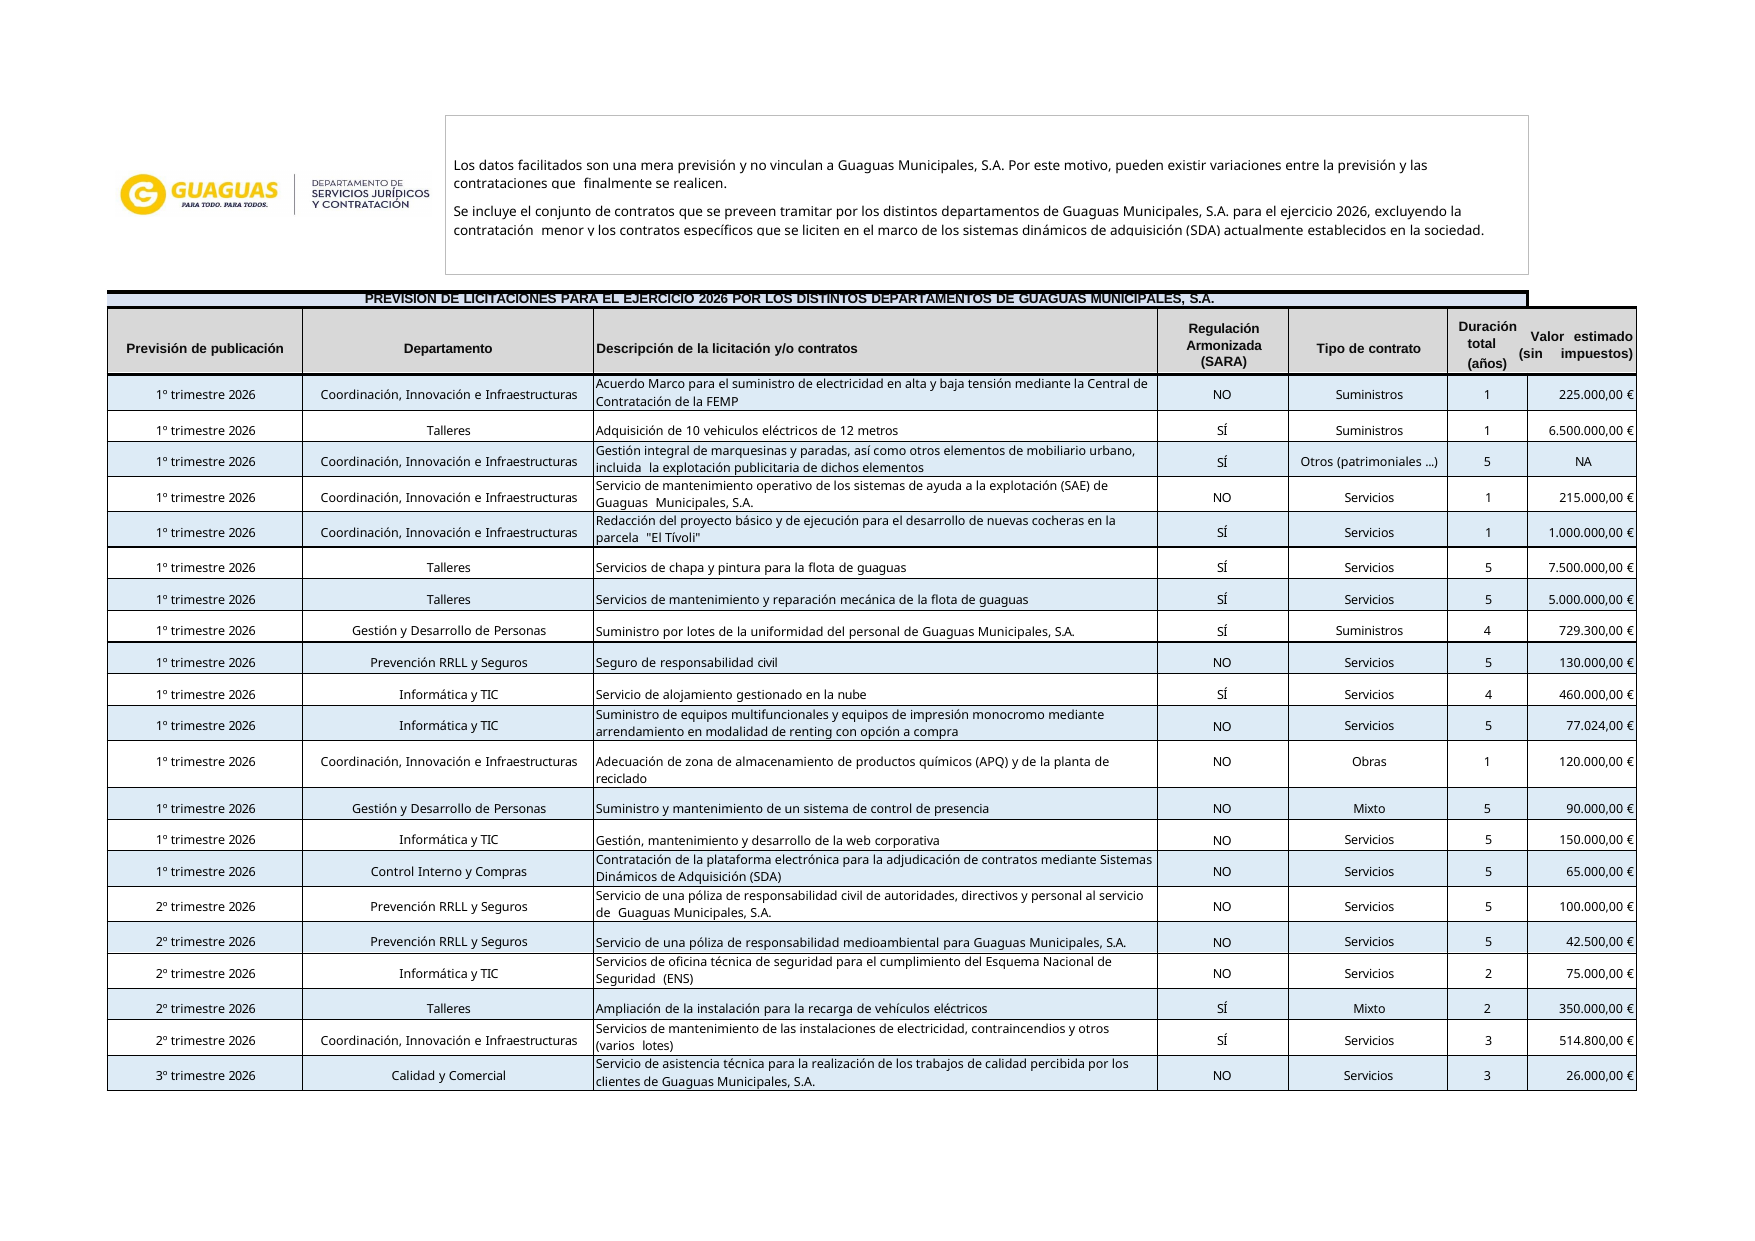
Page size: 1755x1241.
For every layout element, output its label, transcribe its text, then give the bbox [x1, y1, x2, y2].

table_cell Gestión, mantenimiento y desarrollo de la web corporativa [594, 820, 1157, 850]
table_cell 90.000,00 € [1528, 788, 1636, 819]
table_cell 1º trimestre 2026 [108, 820, 302, 850]
table_cell Servicios de mantenimiento de las instalaciones de electricidad, contraincendios y otros (varios lotes) [594, 1020, 1157, 1054]
table_cell Obras [1289, 741, 1447, 787]
table_cell 75.000,00 € [1528, 954, 1636, 988]
table_cell Servicios [1289, 512, 1447, 546]
table_cell NO [1158, 643, 1288, 673]
table_cell Servicios [1289, 820, 1447, 850]
table_cell Prevención RRLL y Seguros [303, 643, 593, 673]
table_cell 2º trimestre 2026 [108, 887, 302, 921]
table_cell 5 [1448, 548, 1527, 578]
table_cell 1.000.000,00 € [1528, 512, 1636, 546]
table_cell Informática y TIC [303, 674, 593, 705]
table_cell Gestión y Desarrollo de Personas [303, 788, 593, 819]
table_cell Servicios [1289, 1020, 1447, 1054]
table_cell Gestión integral de marquesinas y paradas, así como otros elementos de mobiliario urbano, incluida la explotación publicitaria de dichos elementos [594, 442, 1157, 476]
table_cell 65.000,00 € [1528, 851, 1636, 886]
table_cell 6.500.000,00 € [1528, 411, 1636, 441]
table_cell NO [1158, 477, 1288, 511]
table_cell 5 [1448, 887, 1527, 921]
table_cell 1º trimestre 2026 [108, 579, 302, 610]
table_cell Acuerdo Marco para el suministro de electricidad en alta y baja tensión mediante la Central de Contratación de la FEMP [594, 376, 1157, 410]
table_cell Gestión y Desarrollo de Personas [303, 611, 593, 641]
table_cell NO [1158, 922, 1288, 952]
table_cell 350.000,00 € [1528, 989, 1636, 1019]
table_cell Servicio de mantenimiento operativo de los sistemas de ayuda a la explotación (SAE) de Guaguas Municipales, S.A. [594, 477, 1157, 511]
table_cell 5 [1448, 788, 1527, 819]
table_cell 120.000,00 € [1528, 741, 1636, 787]
table_cell Coordinación, Innovación e Infraestructuras [303, 741, 593, 787]
table_cell Talleres [303, 989, 593, 1019]
table_cell 4 [1448, 611, 1527, 641]
table_cell Otros (patrimoniales ...) [1289, 442, 1447, 476]
table_cell Servicios de chapa y pintura para la flota de guaguas [594, 548, 1157, 578]
table_cell 3 [1448, 1056, 1527, 1090]
table_cell 460.000,00 € [1528, 674, 1636, 705]
table_cell 5 [1448, 820, 1527, 850]
table_cell Servicio de una póliza de responsabilidad medioambiental para Guaguas Municipales, S.A. [594, 922, 1157, 952]
table_cell Servicios [1289, 954, 1447, 988]
table_cell Redacción del proyecto básico y de ejecución para el desarrollo de nuevas cocheras en la parcela "El Tívoli" [594, 512, 1157, 546]
table_cell 77.024,00 € [1528, 706, 1636, 740]
table_cell Adecuación de zona de almacenamiento de productos químicos (APQ) y de la planta de reciclado [594, 741, 1157, 787]
table_cell Descripción de la licitación y/o contratos [594, 309, 1157, 372]
table_cell Coordinación, Innovación e Infraestructuras [303, 477, 593, 511]
table_cell 2º trimestre 2026 [108, 922, 302, 952]
table_cell 2 [1448, 989, 1527, 1019]
table_cell Servicio de alojamiento gestionado en la nube [594, 674, 1157, 705]
table_cell 100.000,00 € [1528, 887, 1636, 921]
table_cell Servicio de una póliza de responsabilidad civil de autoridades, directivos y personal al servicio de Guaguas Municipales, S.A. [594, 887, 1157, 921]
table_cell SÍ [1158, 548, 1288, 578]
table_cell 5.000.000,00 € [1528, 579, 1636, 610]
table_cell Coordinación, Innovación e Infraestructuras [303, 442, 593, 476]
table_cell Duración Valor estimado total (sin impuestos) (años) [1448, 309, 1636, 372]
table_cell 1º trimestre 2026 [108, 512, 302, 546]
table_cell Coordinación, Innovación e Infraestructuras [303, 512, 593, 546]
table_cell Talleres [303, 548, 593, 578]
table_cell Talleres [303, 579, 593, 610]
table_cell Talleres [303, 411, 593, 441]
table_cell 130.000,00 € [1528, 643, 1636, 673]
table_cell Mixto [1289, 989, 1447, 1019]
table_cell Servicios [1289, 643, 1447, 673]
table_cell Seguro de responsabilidad civil [594, 643, 1157, 673]
table_cell SÍ [1158, 1020, 1288, 1054]
table_cell Contratación de la plataforma electrónica para la adjudicación de contratos mediante Sistemas Dinámicos de Adquisición (SDA) [594, 851, 1157, 886]
table_cell Servicios [1289, 548, 1447, 578]
table_cell 1º trimestre 2026 [108, 851, 302, 886]
table_cell Servicios [1289, 579, 1447, 610]
table_cell 1 [1448, 477, 1527, 511]
table_cell Calidad y Comercial [303, 1056, 593, 1090]
table_cell 1 [1448, 376, 1527, 410]
table_cell NO [1158, 851, 1288, 886]
table_cell 7.500.000,00 € [1528, 548, 1636, 578]
table_cell NO [1158, 820, 1288, 850]
table_cell 1º trimestre 2026 [108, 674, 302, 705]
table_cell 1 [1448, 741, 1527, 787]
table_cell Regulación Armonizada (SARA) [1158, 309, 1288, 372]
table_cell SÍ [1158, 512, 1288, 546]
table_cell Servicios [1289, 887, 1447, 921]
table_cell 2 [1448, 954, 1527, 988]
table_cell Control Interno y Compras [303, 851, 593, 886]
table_cell Suministros [1289, 611, 1447, 641]
table_cell Coordinación, Innovación e Infraestructuras [303, 376, 593, 410]
table_cell 514.800,00 € [1528, 1020, 1636, 1054]
table_cell 150.000,00 € [1528, 820, 1636, 850]
table_cell 2º trimestre 2026 [108, 989, 302, 1019]
table_cell 26.000,00 € [1528, 1056, 1636, 1090]
table_cell Informática y TIC [303, 706, 593, 740]
table_cell 1º trimestre 2026 [108, 611, 302, 641]
table_cell Prevención RRLL y Seguros [303, 887, 593, 921]
table_cell SÍ [1158, 579, 1288, 610]
table_cell Suministro y mantenimiento de un sistema de control de presencia [594, 788, 1157, 819]
table_cell Suministros [1289, 376, 1447, 410]
table_cell Previsión de publicación [108, 309, 302, 372]
table_cell SÍ [1158, 989, 1288, 1019]
table_cell Adquisición de 10 vehiculos eléctricos de 12 metros [594, 411, 1157, 441]
table_cell 2º trimestre 2026 [108, 954, 302, 988]
table_cell 1º trimestre 2026 [108, 548, 302, 578]
table_cell SÍ [1158, 611, 1288, 641]
table_header [1529, 290, 1636, 306]
table_cell 4 [1448, 674, 1527, 705]
table_cell Informática y TIC [303, 954, 593, 988]
table_cell 215.000,00 € [1528, 477, 1636, 511]
table_cell Servicios [1289, 706, 1447, 740]
table_cell 42.500,00 € [1528, 922, 1636, 952]
table_cell Servicios [1289, 922, 1447, 952]
table_cell NO [1158, 954, 1288, 988]
table_cell NO [1158, 887, 1288, 921]
table_cell Servicios [1289, 1056, 1447, 1090]
table_cell 3 [1448, 1020, 1527, 1054]
table_cell 5 [1448, 643, 1527, 673]
table_cell Tipo de contrato [1289, 309, 1447, 372]
table_cell Ampliación de la instalación para la recarga de vehículos eléctricos [594, 989, 1157, 1019]
table_cell SÍ [1158, 442, 1288, 476]
table_cell 1º trimestre 2026 [108, 706, 302, 740]
table_cell Suministro de equipos multifuncionales y equipos de impresión monocromo mediante arrendamiento en modalidad de renting con opción a compra [594, 706, 1157, 740]
table_cell NO [1158, 376, 1288, 410]
table_cell Prevención RRLL y Seguros [303, 922, 593, 952]
table_cell 5 [1448, 851, 1527, 886]
table_cell 5 [1448, 442, 1527, 476]
table_cell NO [1158, 788, 1288, 819]
table_cell Informática y TIC [303, 820, 593, 850]
table_cell 2º trimestre 2026 [108, 1020, 302, 1054]
table_cell SÍ [1158, 674, 1288, 705]
table_cell Coordinación, Innovación e Infraestructuras [303, 1020, 593, 1054]
table_cell 1 [1448, 411, 1527, 441]
table_cell 1º trimestre 2026 [108, 643, 302, 673]
table_cell 1º trimestre 2026 [108, 741, 302, 787]
table_cell 5 [1448, 706, 1527, 740]
table_cell Servicios [1289, 674, 1447, 705]
table_cell NO [1158, 706, 1288, 740]
table_cell 1 [1448, 512, 1527, 546]
table_cell Servicio de asistencia técnica para la realización de los trabajos de calidad percibida por los clientes de Guaguas Municipales, S.A. [594, 1056, 1157, 1090]
table_cell 5 [1448, 922, 1527, 952]
table_cell Suministros [1289, 411, 1447, 441]
table_cell 1º trimestre 2026 [108, 477, 302, 511]
table_cell Servicios [1289, 477, 1447, 511]
table_cell NO [1158, 741, 1288, 787]
table_cell Suministro por lotes de la uniformidad del personal de Guaguas Municipales, S.A. [594, 611, 1157, 641]
table_cell Mixto [1289, 788, 1447, 819]
table_cell Servicios [1289, 851, 1447, 886]
table_cell 3º trimestre 2026 [108, 1056, 302, 1090]
table_cell Departamento [303, 309, 593, 372]
table_cell NO [1158, 1056, 1288, 1090]
table_cell NA [1528, 442, 1636, 476]
table_cell 1º trimestre 2026 [108, 788, 302, 819]
table_cell 729.300,00 € [1528, 611, 1636, 641]
table_header PREVISIÓN DE LICITACIONES PARA EL EJERCICIO 2026 POR LOS DISTINTOS DEPARTAMENTOS DE GUAGUAS MUNICIPALES, S.A. [107, 294, 1526, 306]
table_cell 5 [1448, 579, 1527, 610]
table_cell Servicios de oficina técnica de seguridad para el cumplimiento del Esquema Nacional de Seguridad (ENS) [594, 954, 1157, 988]
table_cell SÍ [1158, 411, 1288, 441]
table_cell 1º trimestre 2026 [108, 376, 302, 410]
table_cell 1º trimestre 2026 [108, 442, 302, 476]
table_cell 225.000,00 € [1528, 376, 1636, 410]
table_cell Servicios de mantenimiento y reparación mecánica de la flota de guaguas [594, 579, 1157, 610]
table_cell 1º trimestre 2026 [108, 411, 302, 441]
